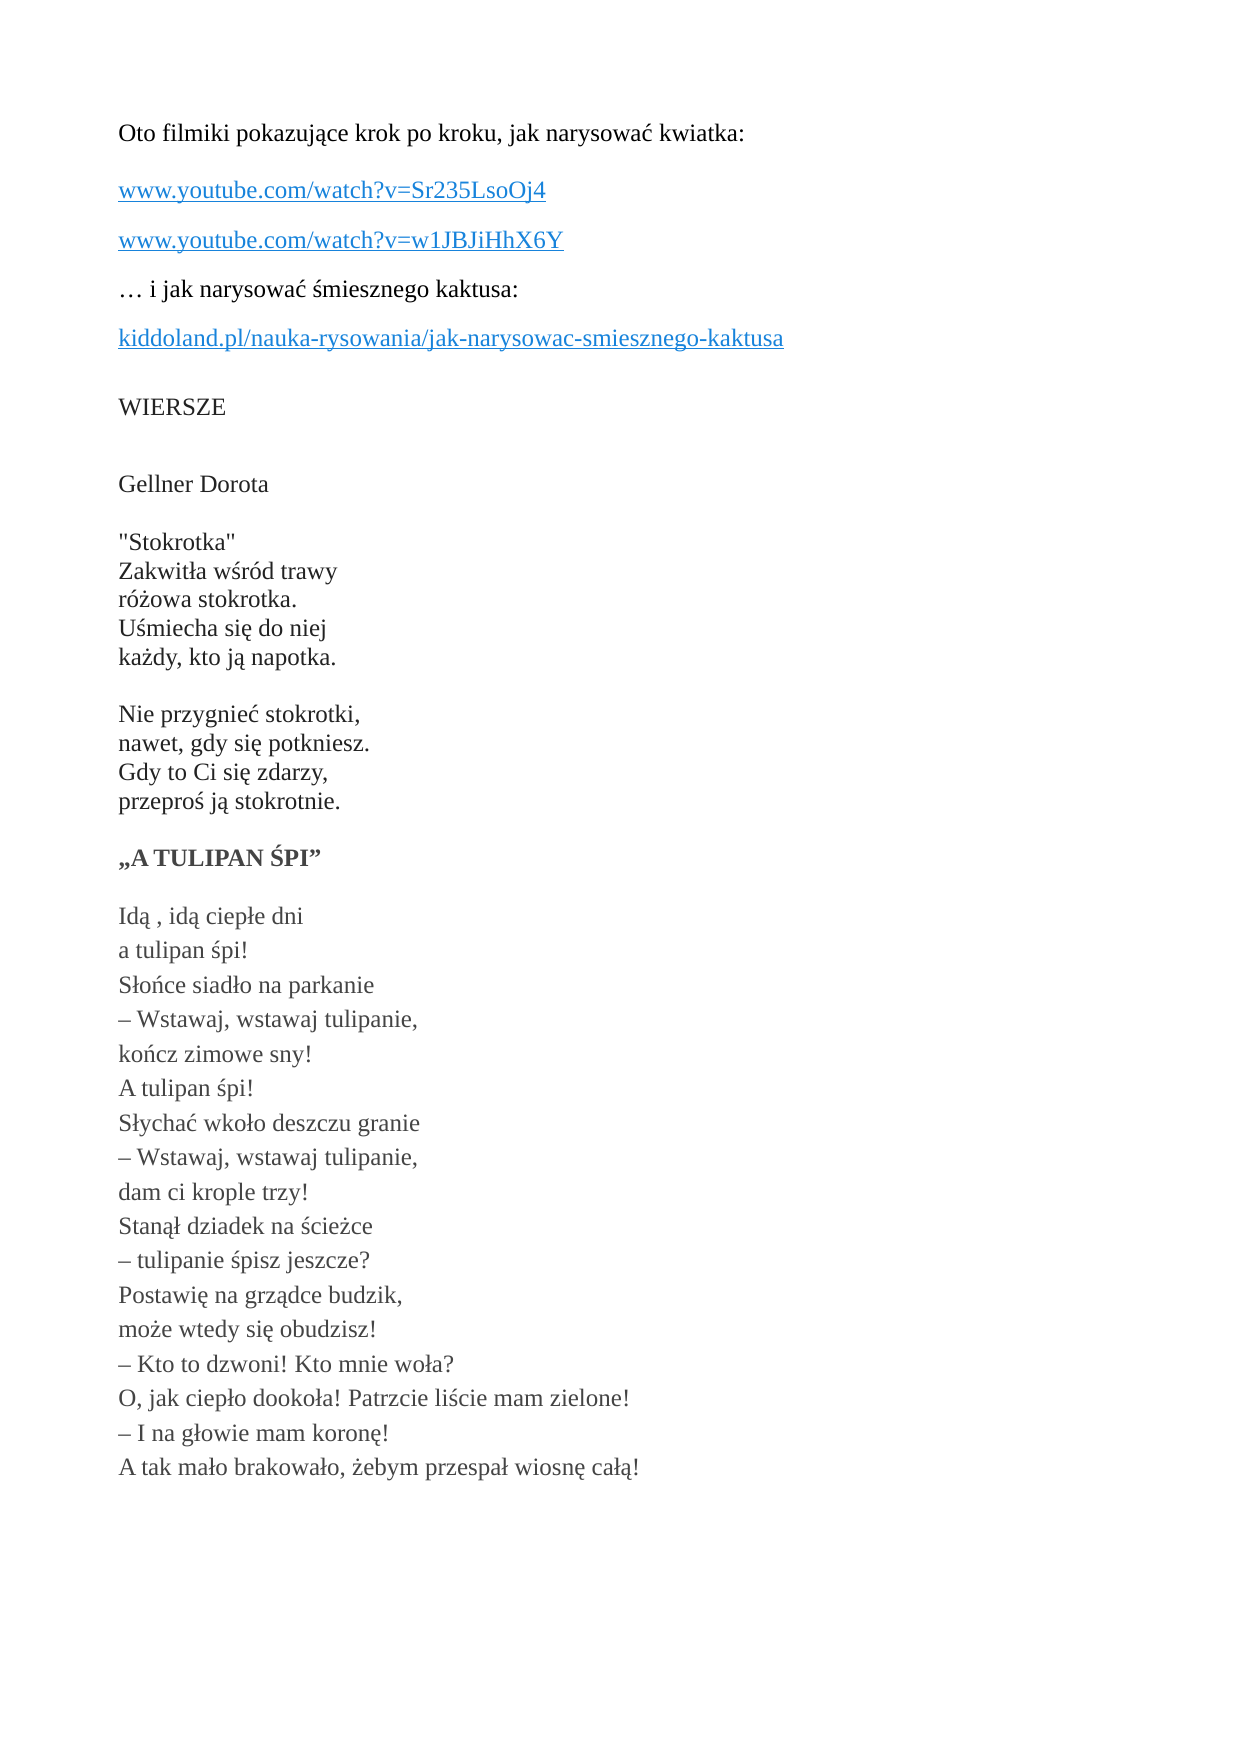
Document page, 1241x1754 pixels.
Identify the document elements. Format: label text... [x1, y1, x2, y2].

text Idą , idą ciepłe dni a tulipan śpi! Słońce siadło na parkanie – Wstawaj, wstawaj tulipanie, kończ zimowe sny! A tulipan śpi! Słychać wkoło deszczu granie – Wstawaj, wstawaj tulipanie, dam ci krople trzy! Stanął dziadek na ścieżce – tulipanie śpisz jeszcze? Postawię na grządce budzik, może wtedy się obudzisz! – Kto to dzwoni! Kto mnie woła? O, jak ciepło dookoła! Patrzcie liście mam zielone! – I na głowie mam koronę! A tak mało brakowało, żebym przespał wiosnę całą! [118, 901, 1122, 1481]
text www.youtube.com/watch?v=Sr235LsoOj4 [118, 176, 1122, 204]
text … i jak narysować śmiesznego kaktusa: [118, 274, 1122, 302]
text Gellner Dorota [118, 469, 1122, 498]
text kiddoland.pl/nauka-rysowania/jak-narysowac-smiesznego-kaktusa WIERSZE [118, 323, 1122, 421]
text [118, 1502, 1122, 1588]
text www.youtube.com/watch?v=w1JBJiHhX6Y [118, 225, 1122, 253]
text Oto filmiki pokazujące krok po kroku, jak narysować kwiatka: [118, 118, 1122, 147]
text "Stokrotka" Zakwitła wśród trawy różowa stokrotka. Uśmiecha się do niej każdy, kto ją napotka. Nie przygnieć stokrotki, nawet, gdy się potkniesz. Gdy to Ci się zdarzy, przeproś ją stokrotnie. „A TULIPAN ŚPI” [118, 527, 1122, 901]
